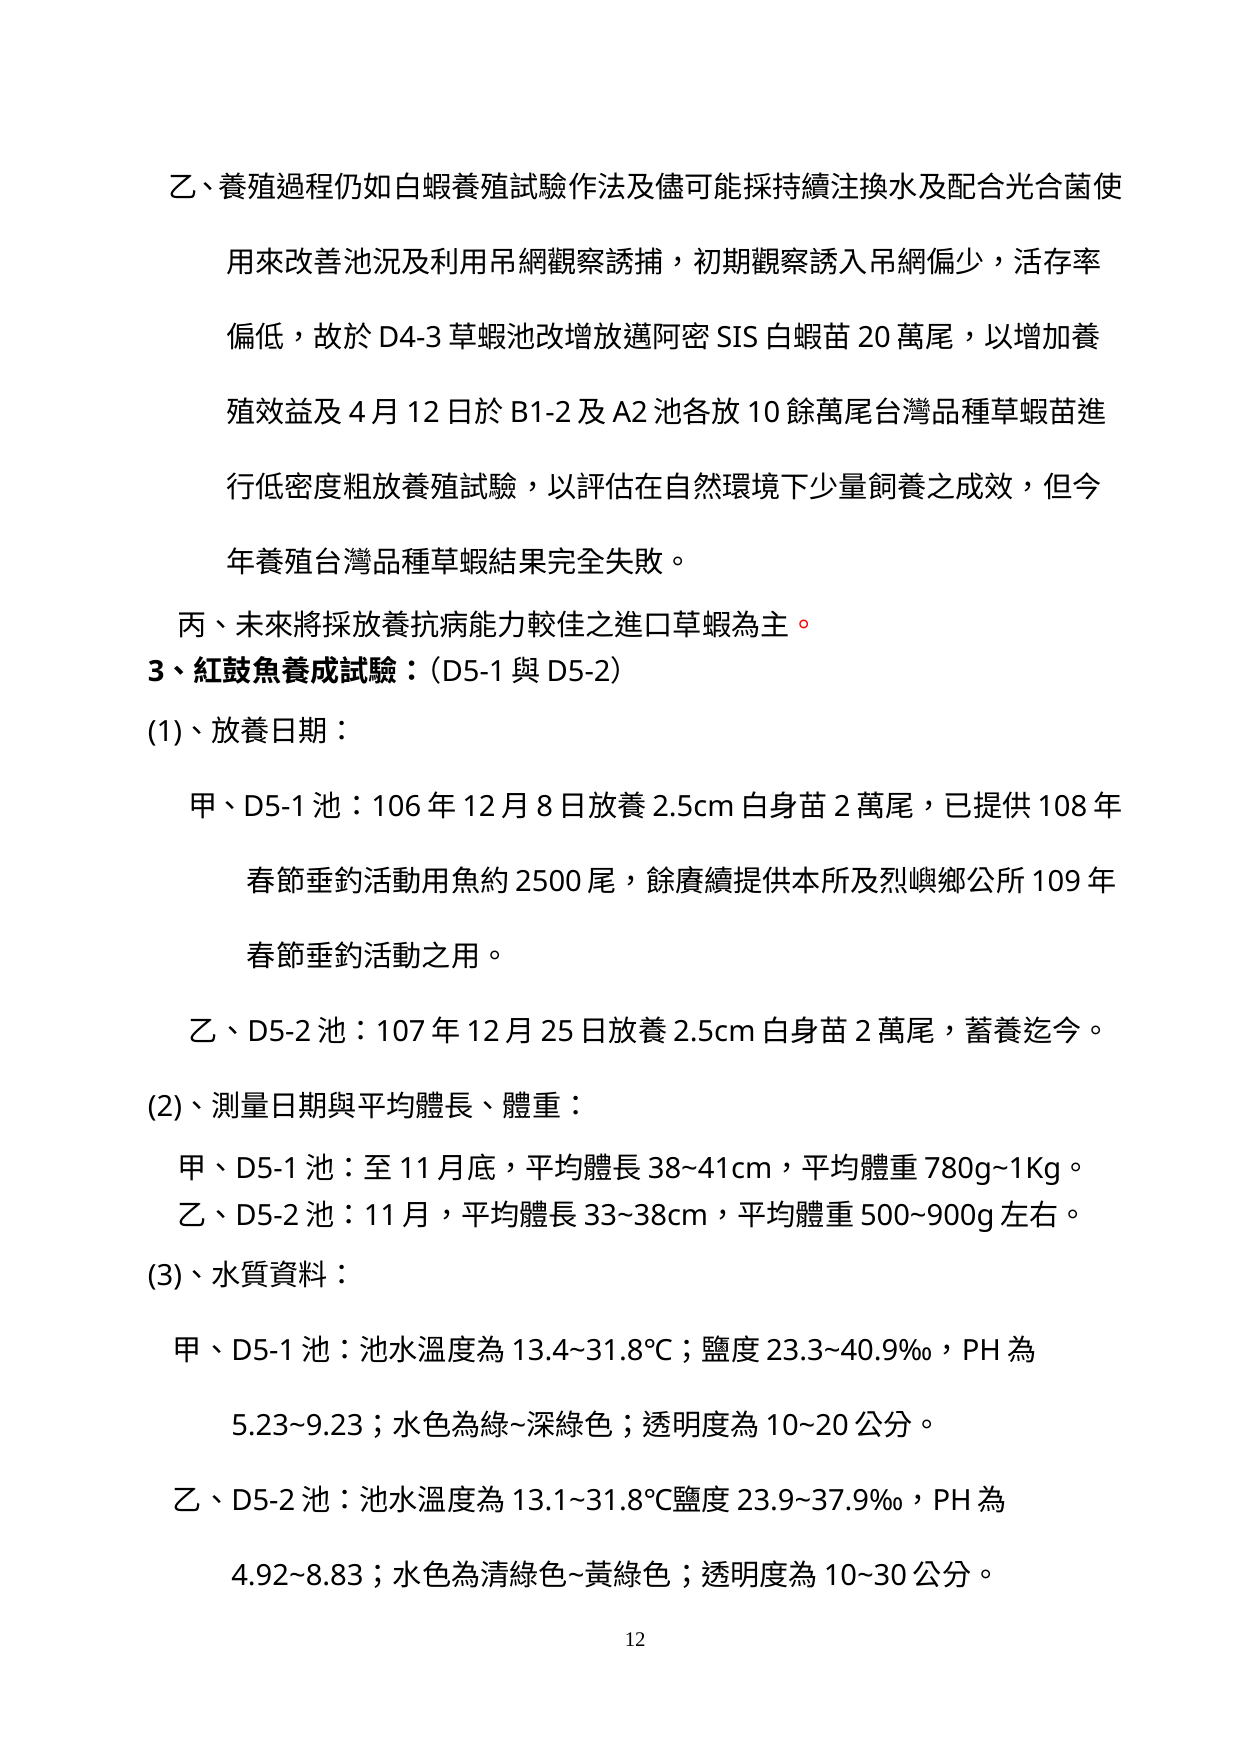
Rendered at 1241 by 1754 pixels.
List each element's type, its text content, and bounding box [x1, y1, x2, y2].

text 3、紅鼓魚養成試驗：（D5-1與D5-2） [148, 644, 1122, 691]
text (3)、水質資料： [148, 1235, 1122, 1310]
text 甲、D5-1池：至11月底，平均體長38~41cm，平均體重780g~1Kg。 [148, 1141, 1122, 1188]
text 乙、D5-2池：11月，平均體長33~38cm，平均體重500~900g左右。 [148, 1188, 1122, 1235]
text 甲、D5-1池：106年12月8日放養2.5cm白身苗2萬尾，已提供108年春節垂釣活動用魚約2500尾，餘賡續提供本所及烈嶼鄉公所109年春節垂釣活動之用。 [188, 766, 1122, 991]
text 甲、D5-1池：池水溫度為13.4~31.8℃；鹽度23.3~40.9‰，PH為5.23~9.23；水色為綠~深綠色；透明度為10~20公分。 [173, 1310, 1122, 1460]
text 乙、D5-2池：池水溫度為13.1~31.8℃鹽度23.9~37.9‰，PH為4.92~8.83；水色為清綠色~黃綠色；透明度為10~30公分。 [173, 1460, 1122, 1610]
text 乙、D5-2池：107年12月25日放養2.5cm白身苗2萬尾，蓄養迄今。 [189, 991, 1122, 1066]
text (2)、測量日期與平均體長、體重： [148, 1066, 1122, 1141]
text (1)、放養日期： [148, 691, 1122, 766]
text 丙、未來將採放養抗病能力較佳之進口草蝦為主。 [148, 597, 1122, 644]
text 乙、養殖過程仍如白蝦養殖試驗作法及儘可能採持續注換水及配合光合菌使用來改善池況及利用吊網觀察誘捕，初期觀察誘入吊網偏少，活存率偏低，故於D4-3草蝦池改增放邁阿密SIS白蝦苗20萬尾，以增加養殖效益及4月12日於B1-2及A2池各放10餘萬尾台灣品種草蝦苗進行低密度粗放養殖試驗，以評估在自然環境下少量飼養之成效，但今年養殖台灣品種草蝦結果完全失敗。 [168, 147, 1122, 597]
